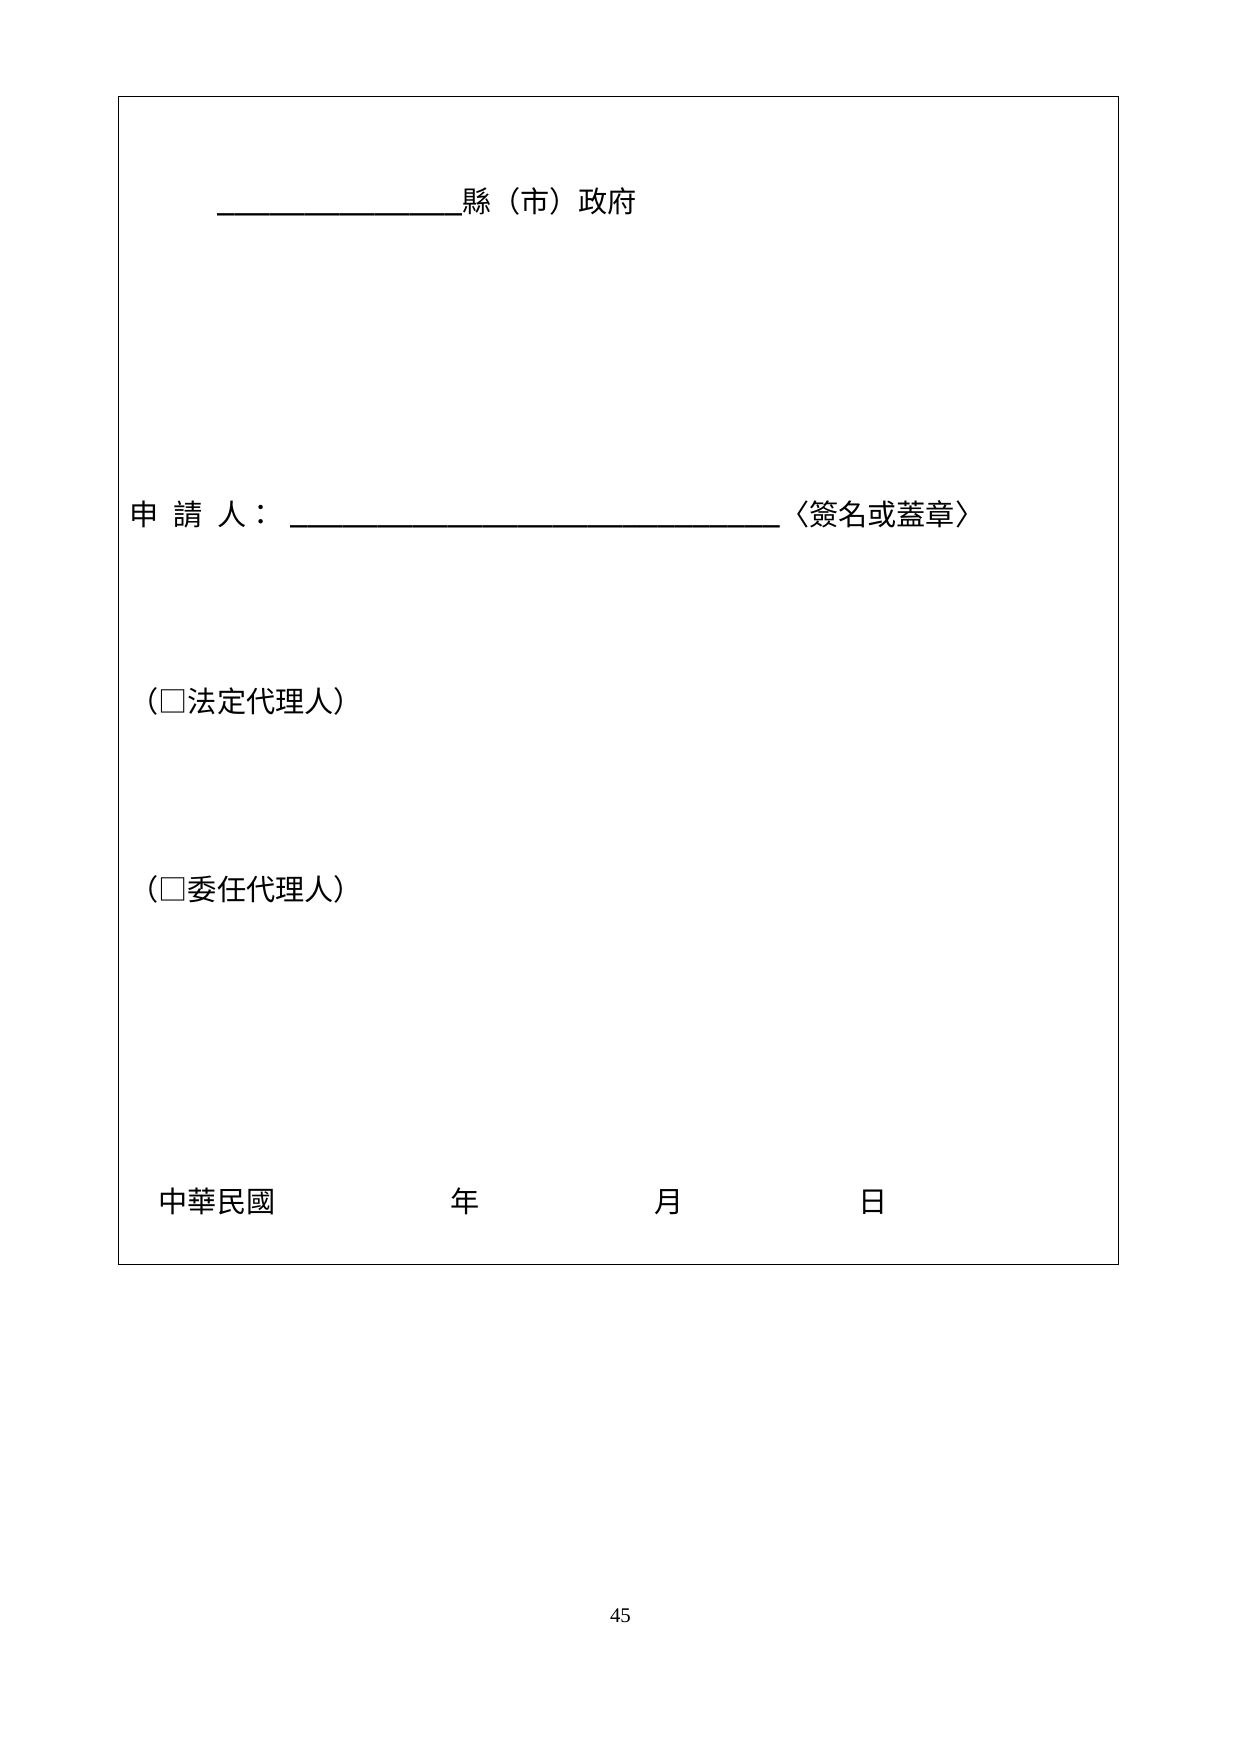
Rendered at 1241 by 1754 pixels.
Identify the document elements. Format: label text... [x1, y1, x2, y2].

table_cell ______________縣（市）政府 申 請 人： ____________________________〈簽名或蓋章〉 （□法定代理人） （□委任代理人） 中華民國 年 月 日 [119, 97, 1118, 1264]
